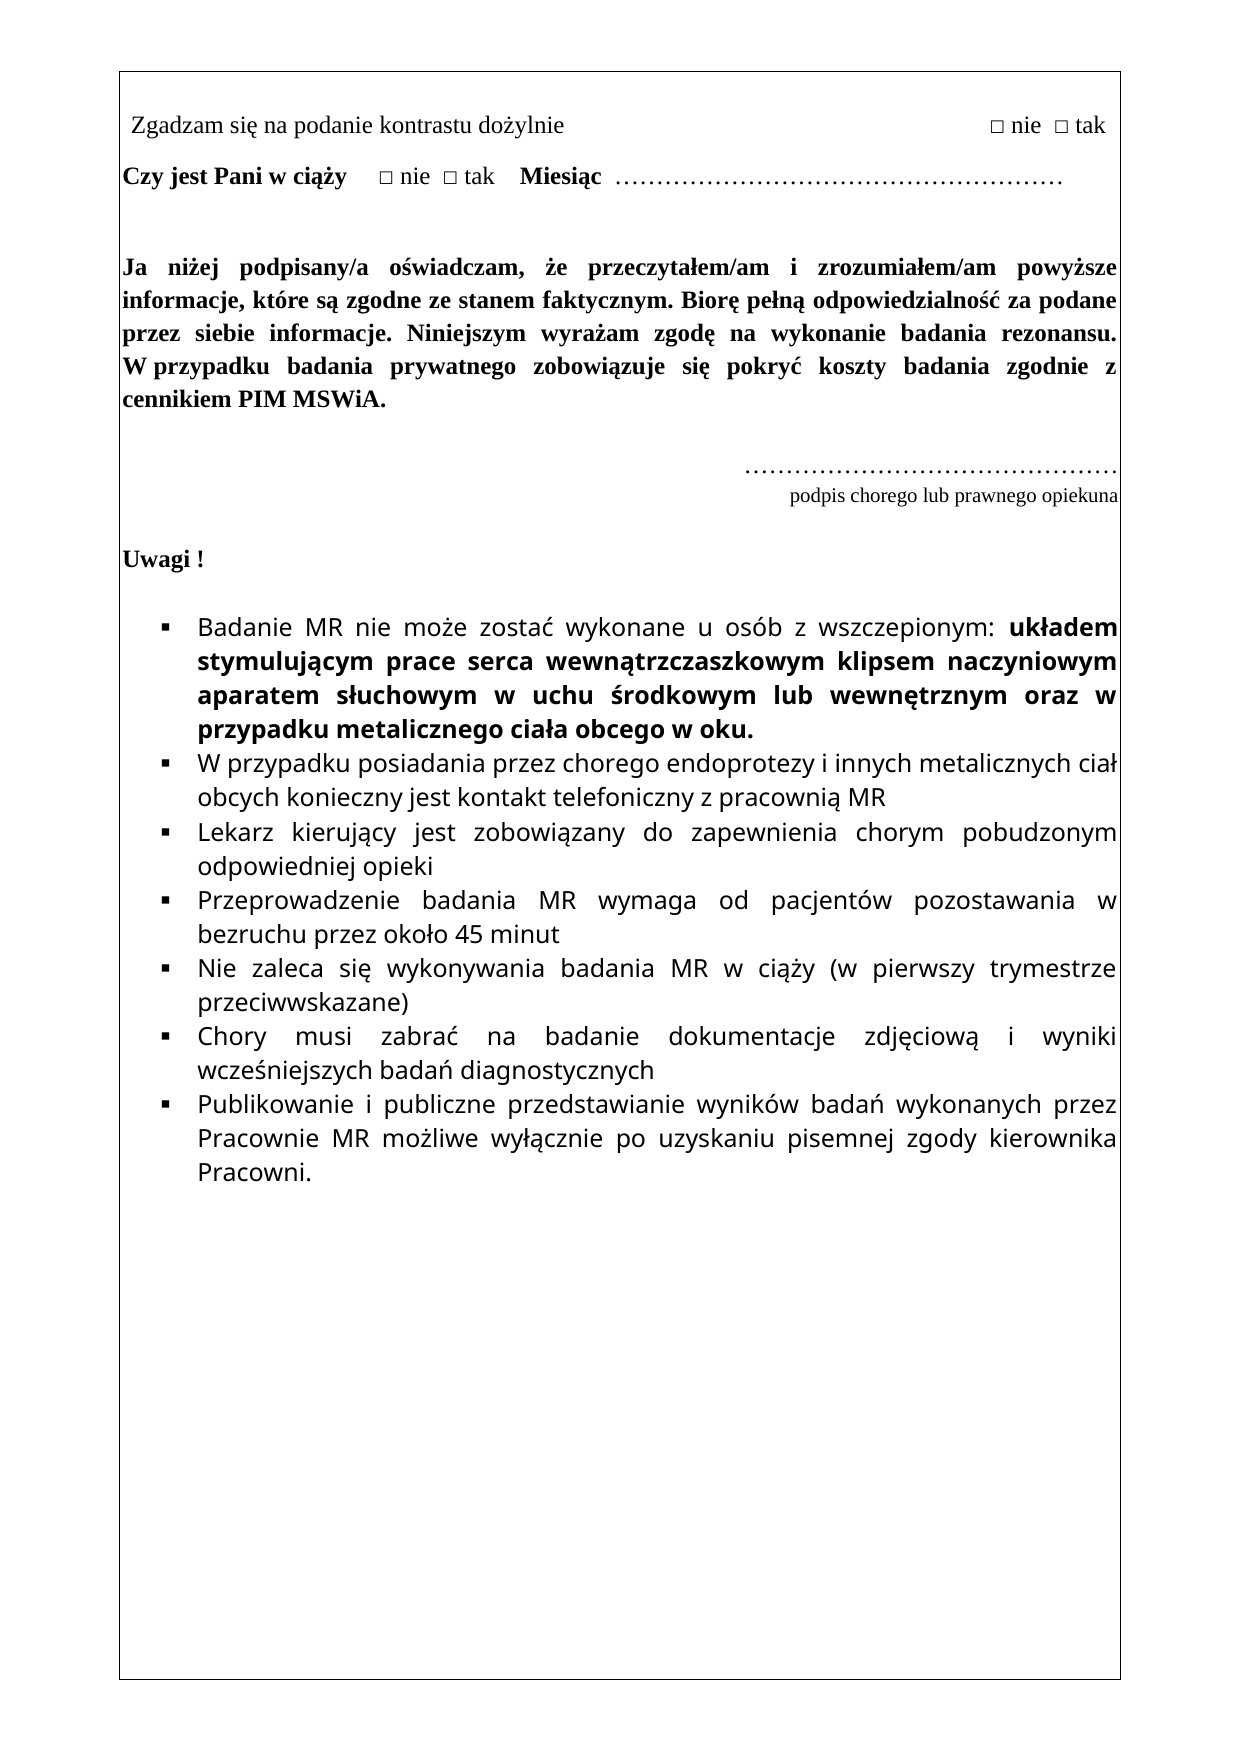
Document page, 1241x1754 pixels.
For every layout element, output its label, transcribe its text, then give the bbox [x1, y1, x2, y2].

list Przeprowadzenie badania MR wymaga od pacjentów pozostawania w bezruchu przez około 45 minut [159, 882, 1118, 950]
list Badanie MR nie może zostać wykonane u osób z wszczepionym: układem stymulującym prace serca wewnątrzczaszkowym klipsem naczyniowym aparatem słuchowym w uchu środkowym lub wewnętrznym oraz w przypadku metalicznego ciała obcego w oku. [159, 610, 1118, 746]
list W przypadku posiadania przez chorego endoprotezy i innych metalicznych ciał obcych konieczny jest kontakt telefoniczny z pracownią MR [159, 746, 1118, 814]
text podpis chorego lub prawnego opiekuna [122, 483, 1118, 507]
text ……………………………………… [122, 450, 1118, 479]
list Publikowanie i publiczne przedstawianie wyników badań wykonanych przez Pracownie MR możliwe wyłącznie po uzyskaniu pisemnej zgody kierownika Pracowni. [159, 1087, 1118, 1189]
list Lekarz kierujący jest zobowiązany do zapewnienia chorym pobudzonym odpowiedniej opieki [159, 814, 1118, 882]
text Zgadzam się na podanie kontrastu dożylnie ☐ nie ☐ tak [122, 107, 1118, 141]
text Uwagi ! [122, 544, 1118, 572]
text Ja niżej podpisany/a oświadczam, że przeczytałem/am i zrozumiałem/am powyższe informacje, które są zgodne ze stanem faktycznym. Biorę pełną odpowiedzialność za podane przez siebie informacje. Niniejszym wyrażam zgodę na wykonanie badania rezonansu. W przypadku badania prywatnego zobowiązuje się pokryć koszty badania zgodnie z cennikiem PIM MSWiA. [122, 252, 1118, 413]
text Czy jest Pani w ciąży ☐ nie ☐ tak Miesiąc ……………………………………………… [122, 158, 1118, 192]
list Nie zaleca się wykonywania badania MR w ciąży (w pierwszy trymestrze przeciwwskazane) [159, 950, 1118, 1018]
list Chory musi zabrać na badanie dokumentacje zdjęciową i wyniki wcześniejszych badań diagnostycznych [159, 1018, 1118, 1087]
